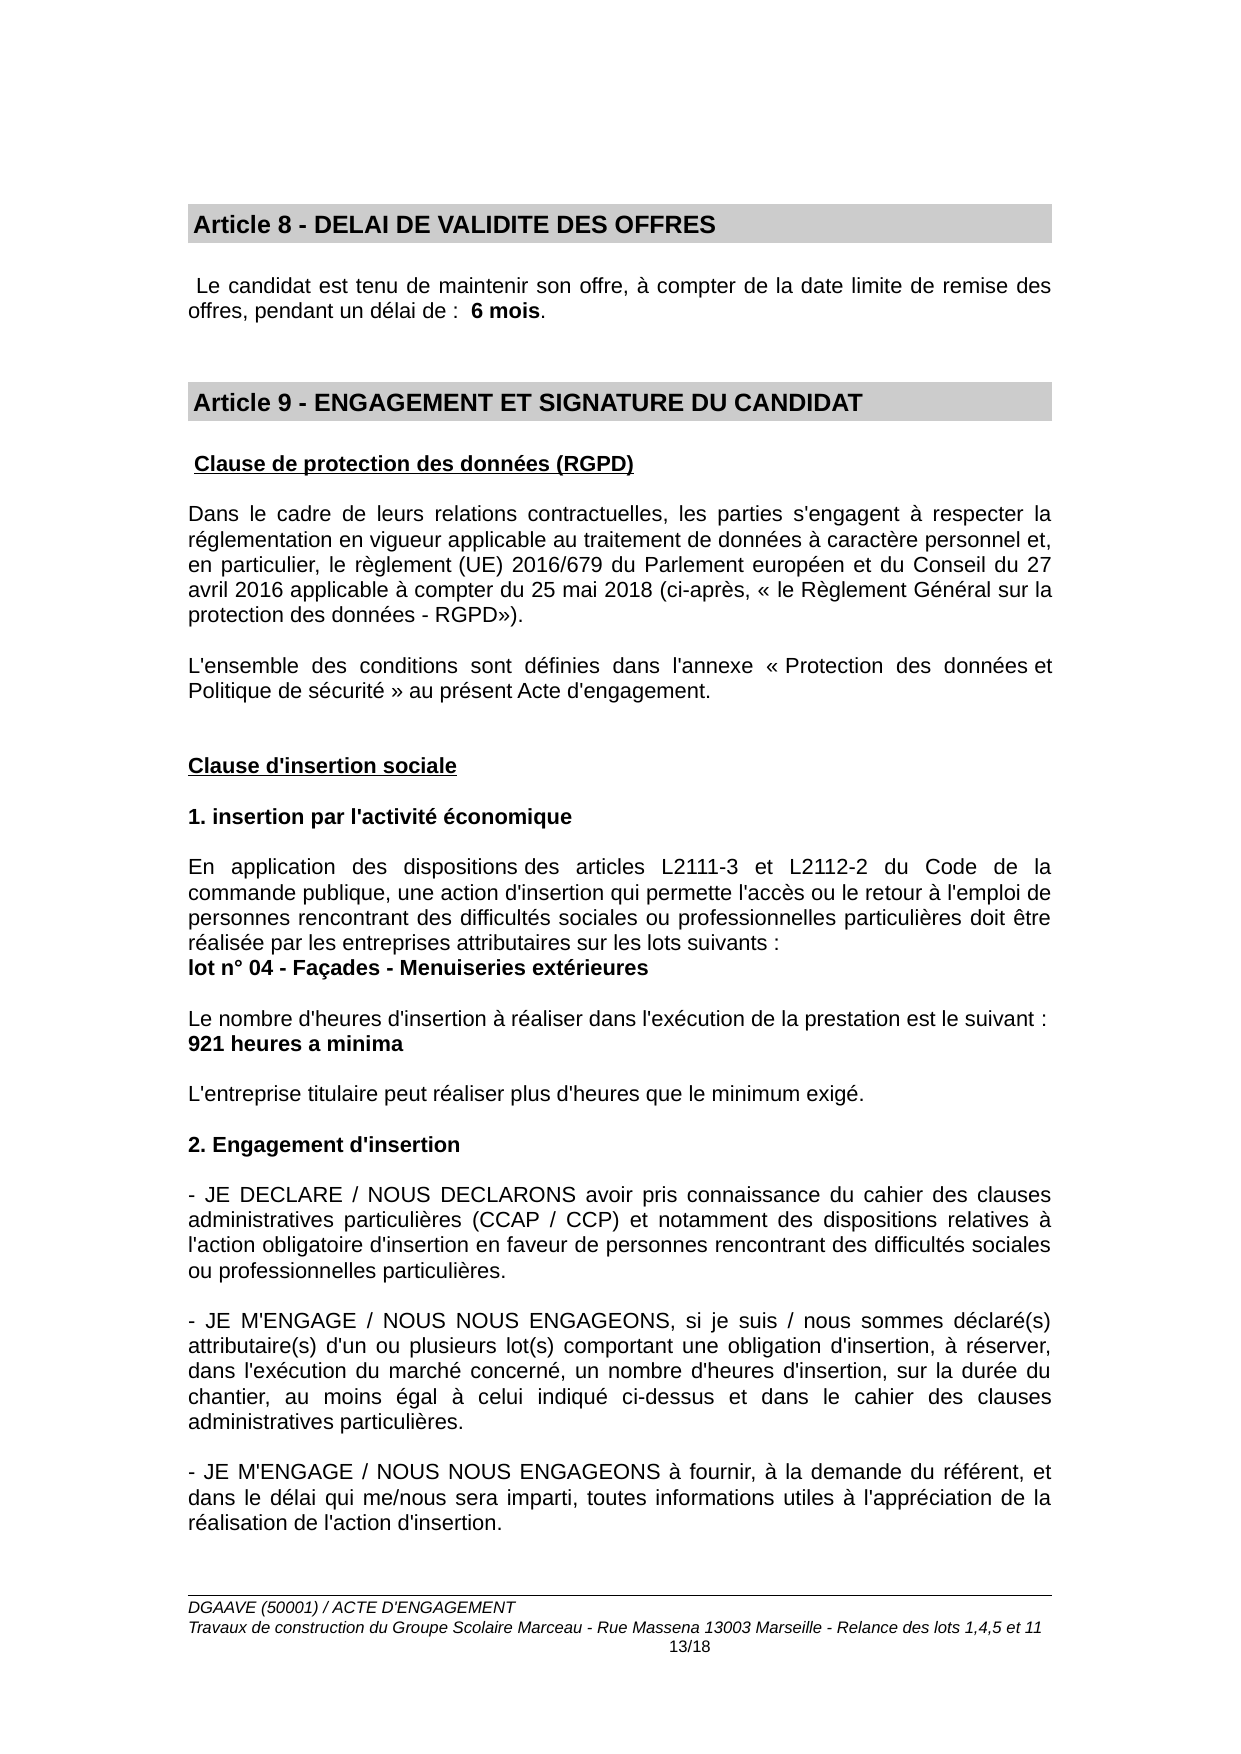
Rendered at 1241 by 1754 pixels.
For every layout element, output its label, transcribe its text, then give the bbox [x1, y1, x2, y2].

text 1. insertion par l'activité économique [188, 804, 1052, 829]
text Le nombre d'heures d'insertion à réaliser dans l'exécution de la prestation est le suivant : [188, 1006, 1052, 1031]
text En application des dispositions des articles L2111-3 et L2112-2 du Code de la commande publique, une action d'insertion qui permette l'accès ou le retour à l'emploi de personnes rencontrant des difficultés sociales ou professionnelles particulières doit être réalisée par les entreprises attributaires sur les lots suivants : [188, 854, 1052, 955]
text Dans le cadre de leurs relations contractuelles, les parties s'engagent à respecter la réglementation en vigueur applicable au traitement de données à caractère personnel et, en particulier, le règlement (UE) 2016/679 du Parlement européen et du Conseil du 27 avril 2016 applicable à compter du 25 mai 2018 (ci-après, « le Règlement Général sur la protection des données - RGPD»). [188, 501, 1052, 627]
text - JE M'ENGAGE / NOUS NOUS ENGAGEONS à fournir, à la demande du référent, et dans le délai qui me/nous sera imparti, toutes informations utiles à l'appréciation de la réalisation de l'action d'insertion. [188, 1459, 1052, 1535]
subtitle ENGAGEMENT ET SIGNATURE DU CANDIDAT [190, 385, 1050, 419]
text - JE M'ENGAGE / NOUS NOUS ENGAGEONS, si je suis / nous sommes déclaré(s) attributaire(s) d'un ou plusieurs lot(s) comportant une obligation d'insertion, à réserver, dans l'exécution du marché concerné, un nombre d'heures d'insertion, sur la durée du chantier, au moins égal à celui indiqué ci-dessus et dans le cahier des clauses administratives particulières. [188, 1308, 1052, 1434]
text 2. Engagement d'insertion [188, 1132, 1052, 1157]
text lot n° 04 - Façades - Menuiseries extérieures [188, 955, 1052, 980]
text L'ensemble des conditions sont définies dans l'annexe « Protection des données et Politique de sécurité » au présent Acte d'engagement. [188, 653, 1052, 703]
text 921 heures a minima [188, 1031, 1052, 1056]
text Clause de protection des données (RGPD) [188, 451, 1052, 476]
subtitle DELAI DE VALIDITE DES OFFRES [190, 207, 1050, 241]
text L'entreprise titulaire peut réaliser plus d'heures que le minimum exigé. [188, 1081, 1052, 1106]
text - JE DECLARE / NOUS DECLARONS avoir pris connaissance du cahier des clauses administratives particulières (CCAP / CCP) et notamment des dispositions relatives à l'action obligatoire d'insertion en faveur de personnes rencontrant des difficultés sociales ou professionnelles particulières. [188, 1182, 1052, 1283]
text Le candidat est tenu de maintenir son offre, à compter de la date limite de remise des offres, pendant un délai de : 6 mois. [188, 273, 1052, 323]
text Clause d'insertion sociale [188, 753, 1052, 779]
